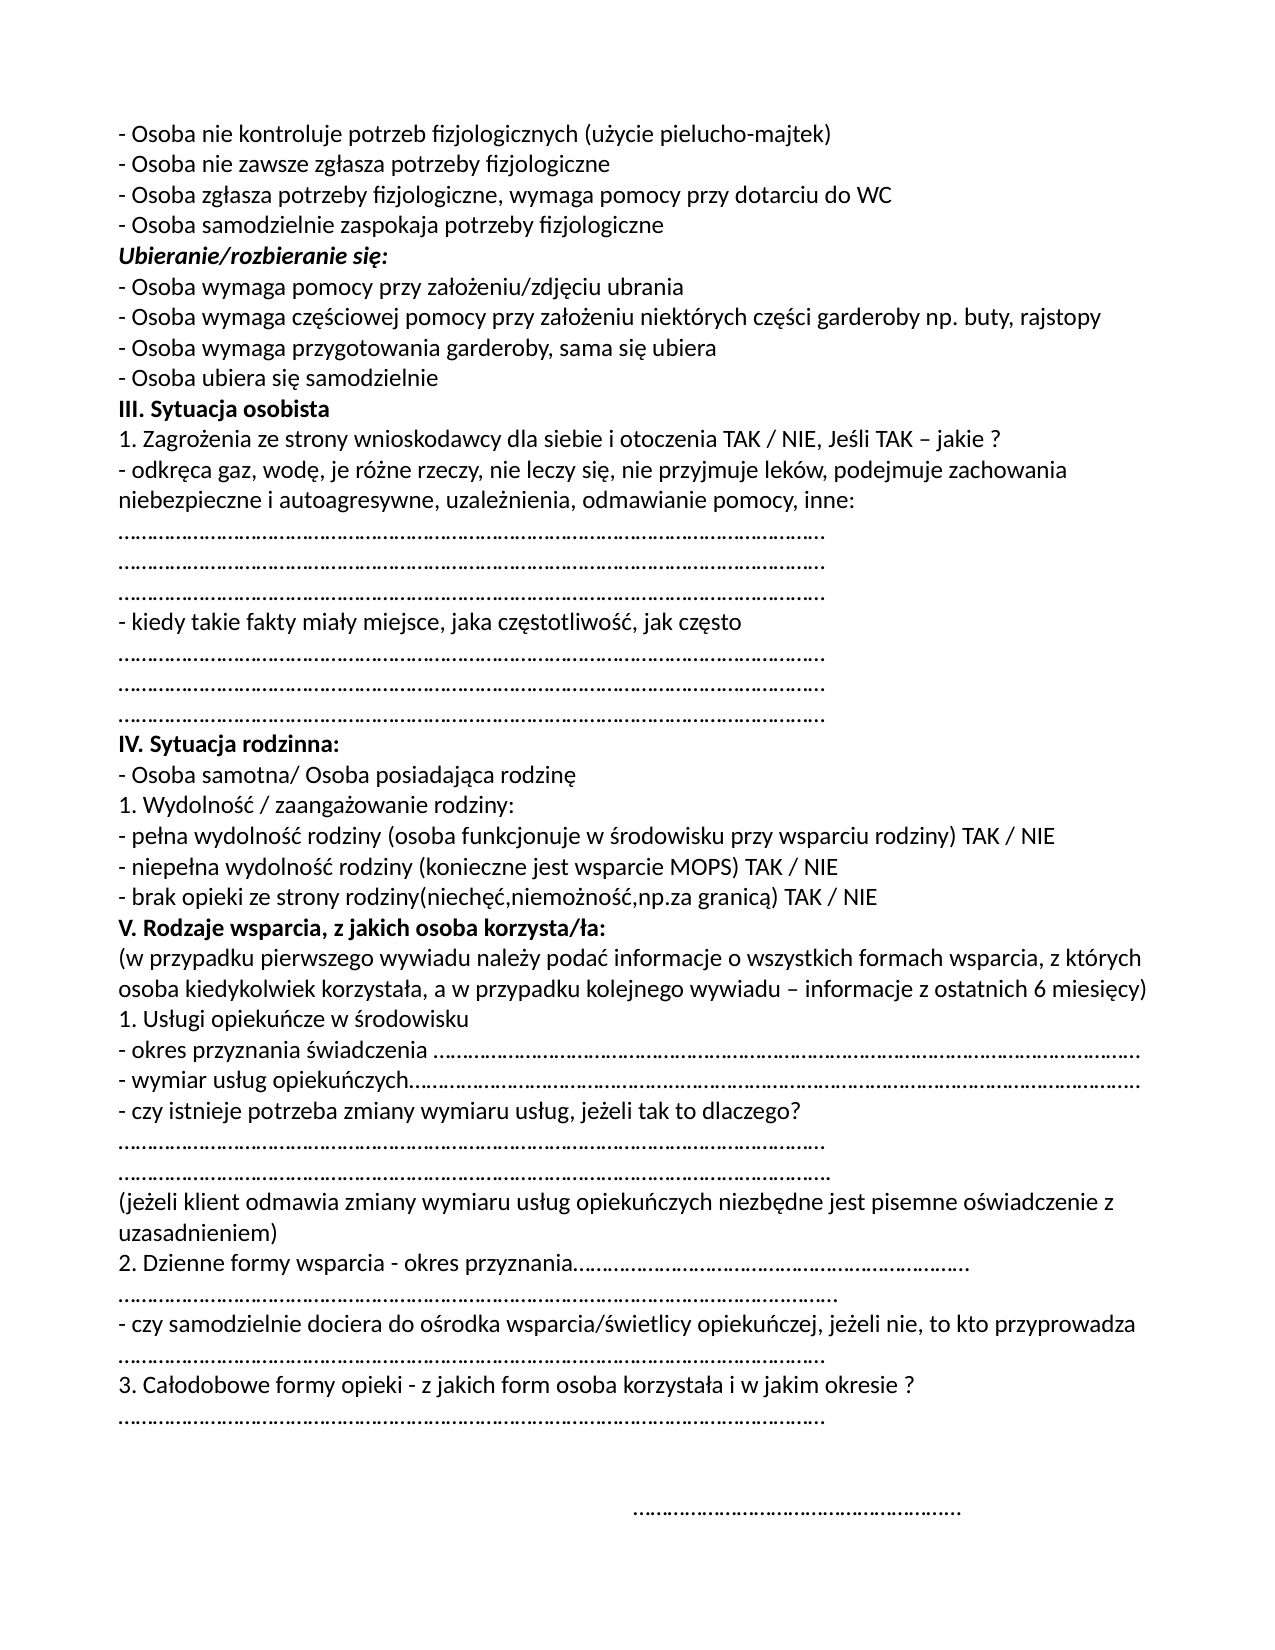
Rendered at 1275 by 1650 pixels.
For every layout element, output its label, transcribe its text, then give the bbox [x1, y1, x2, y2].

text …………………………………………………………………………………………………………… [118, 576, 1157, 606]
text - czy samodzielnie dociera do ośrodka wsparcia/świetlicy opiekuńczej, jeżeli nie, to kto przyprowadza …………………………………………………………………………………………………………… [118, 1308, 1157, 1369]
text - Osoba wymaga przygotowania garderoby, sama się ubiera [118, 332, 1157, 362]
text - Osoba samodzielnie zaspokaja potrzeby fizjologiczne [118, 210, 1157, 240]
text 3. Całodobowe formy opieki - z jakich form osoba korzystała i w jakim okresie ? …………………………………………………………………………………………………………… [118, 1369, 1157, 1431]
text - Osoba ubiera się samodzielnie [118, 362, 1157, 393]
text 1. Wydolność / zaangażowanie rodziny: [118, 789, 1157, 820]
text - pełna wydolność rodziny (osoba funkcjonuje w środowisku przy wsparciu rodziny) TAK / NIE [118, 820, 1157, 851]
text 1. Zagrożenia ze strony wnioskodawcy dla siebie i otoczenia TAK / NIE, Jeśli TAK – jakie ? [118, 423, 1157, 454]
text - brak opieki ze strony rodziny(niechęć,niemożność,np.za granicą) TAK / NIE [118, 881, 1157, 912]
text Ubieranie/rozbieranie się: [118, 240, 1157, 271]
text - Osoba nie kontroluje potrzeb fizjologicznych (użycie pielucho-majtek) [118, 118, 1157, 149]
text - Osoba wymaga pomocy przy założeniu/zdjęciu ubrania [118, 271, 1157, 301]
text - Osoba zgłasza potrzeby fizjologiczne, wymaga pomocy przy dotarciu do WC [118, 179, 1157, 210]
text - Osoba samotna/ Osoba posiadająca rodzinę [118, 759, 1157, 789]
text - Osoba wymaga częściowej pomocy przy założeniu niektórych części garderoby np. buty, rajstopy [118, 301, 1157, 332]
text III. Sytuacja osobista [118, 393, 1157, 423]
text - odkręca gaz, wodę, je różne rzeczy, nie leczy się, nie przyjmuje leków, podejmuje zachowania niebezpieczne i autoagresywne, uzależnienia, odmawianie pomocy, inne: …………………………………………………………………………………………………………… …………………………………………………………………………………………………………… [118, 454, 1157, 576]
text - czy istnieje potrzeba zmiany wymiaru usług, jeżeli tak to dlaczego? …………………………………………………………………………………………………………… ……………………………………………………………………………………………………………. [118, 1095, 1157, 1186]
text (jeżeli klient odmawia zmiany wymiaru usług opiekuńczych niezbędne jest pisemne oświadczenie z uzasadnieniem) [118, 1186, 1157, 1247]
text V. Rodzaje wsparcia, z jakich osoba korzysta/ła: [118, 912, 1157, 942]
text 1. Usługi opiekuńcze w środowisku [118, 1003, 1157, 1034]
text (w przypadku pierwszego wywiadu należy podać informacje o wszystkich formach wsparcia, z których osoba kiedykolwiek korzystała, a w przypadku kolejnego wywiadu – informacje z ostatnich 6 miesięcy) [118, 942, 1157, 1003]
text 2. Dzienne formy wsparcia - okres przyznania…………………………………………………………… ……………………………………………………………………………………………………..……… [118, 1247, 1157, 1308]
text - niepełna wydolność rodziny (konieczne jest wsparcie MOPS) TAK / NIE [118, 851, 1157, 881]
text - Osoba nie zawsze zgłasza potrzeby fizjologiczne [118, 149, 1157, 179]
text - wymiar usług opiekuńczych………………………………………..…………………………………………………………………….. [118, 1064, 1157, 1095]
text ………………………………………………... [118, 1492, 1157, 1522]
text - kiedy takie fakty miały miejsce, jaka częstotliwość, jak często …………………………………………………………………………………………………………… …………………………………………………………………………………………………………… …………………………………………………………………………………………………………… [118, 606, 1157, 728]
text - okres przyznania świadczenia …………………………………………………………………………………………………………… [118, 1034, 1157, 1064]
text IV. Sytuacja rodzinna: [118, 728, 1157, 759]
